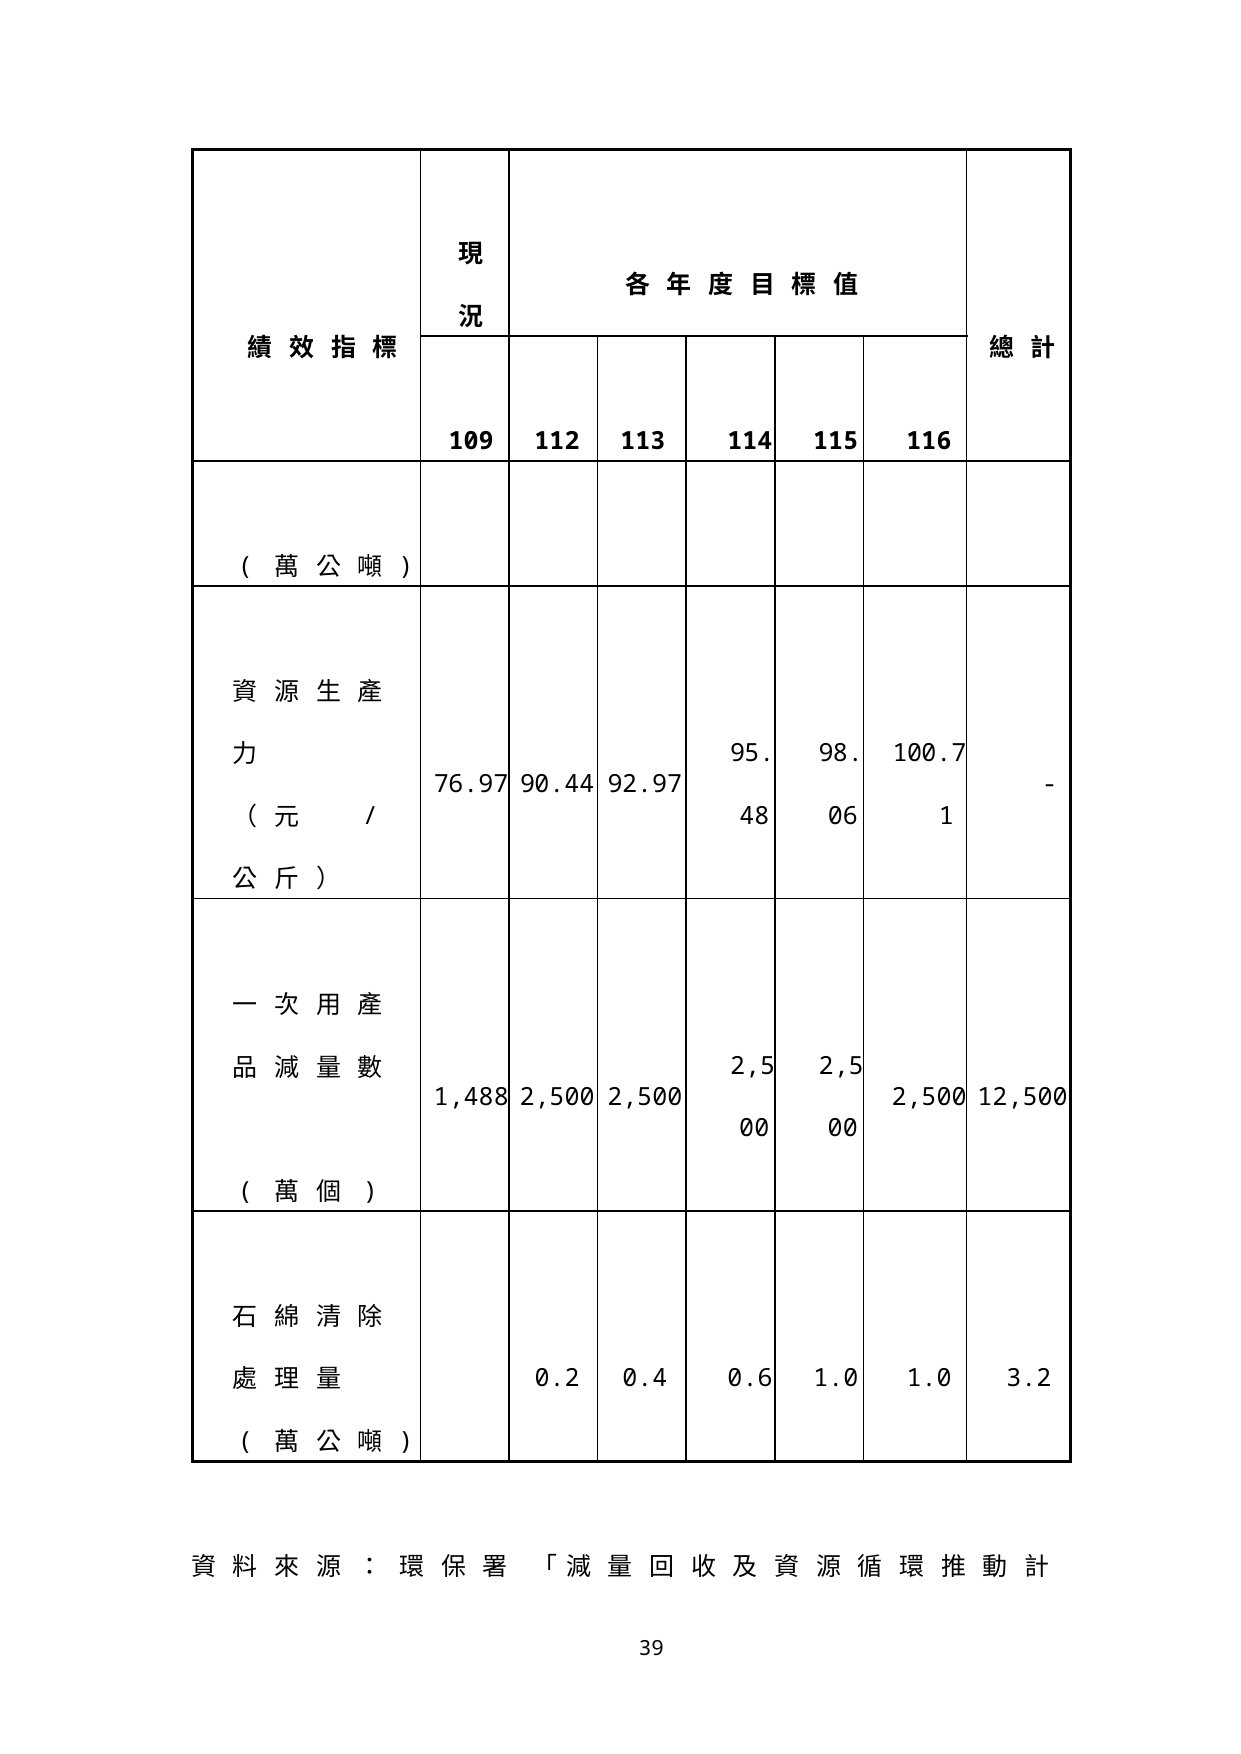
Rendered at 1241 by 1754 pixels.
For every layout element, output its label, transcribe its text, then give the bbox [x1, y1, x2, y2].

table_cell 114 [687, 337, 774, 460]
table_cell 2,500 [776, 899, 863, 1210]
table_header 總計 [967, 151, 1069, 460]
table_cell 90.44 [510, 587, 597, 898]
table_cell 2,500 [510, 899, 597, 1210]
table_cell 2,500 [864, 899, 966, 1210]
table_cell 1.0 [864, 1212, 966, 1460]
table_cell 3.2 [967, 1212, 1069, 1460]
table_cell 資源生產力 （元/公斤） [194, 587, 420, 898]
table_cell 113 [598, 337, 685, 460]
table_cell [967, 462, 1069, 585]
table_cell 0.2 [510, 1212, 597, 1460]
table_cell 1,488 [421, 899, 508, 1210]
table_cell (萬公噸) [194, 462, 420, 585]
table_cell - [967, 587, 1069, 898]
table_cell 109 [421, 337, 508, 460]
table_cell 12,500 [967, 899, 1069, 1210]
table_cell 115 [776, 337, 863, 460]
table_cell 116 [864, 337, 966, 460]
table_cell 石綿清除處理量 (萬公噸) [194, 1212, 420, 1460]
table_cell [421, 462, 508, 585]
table_cell 98.06 [776, 587, 863, 898]
table_cell 0.4 [598, 1212, 685, 1460]
table_cell [687, 462, 774, 585]
table_cell 92.97 [598, 587, 685, 898]
table_cell [598, 462, 685, 585]
table_cell 112 [510, 337, 597, 460]
table_header 績效指標 [194, 151, 420, 460]
table_header 現況 [421, 151, 508, 335]
table_cell [421, 1212, 508, 1460]
table_cell 2,500 [598, 899, 685, 1210]
table_cell 0.6 [687, 1212, 774, 1460]
table_cell [776, 462, 863, 585]
table_cell [510, 462, 597, 585]
table_cell 1.0 [776, 1212, 863, 1460]
table_cell 95.48 [687, 587, 774, 898]
table_cell 一次用產品減量數 (萬個) [194, 899, 420, 1210]
text 資料來源：環保署「減量回收及資源循環推動計 [183, 1523, 1058, 1585]
table_cell 2,500 [687, 899, 774, 1210]
table_cell 100.71 [864, 587, 966, 898]
table_cell [864, 462, 966, 585]
table_cell 76.97 [421, 587, 508, 898]
table_header 各年度目標值 [510, 151, 966, 335]
